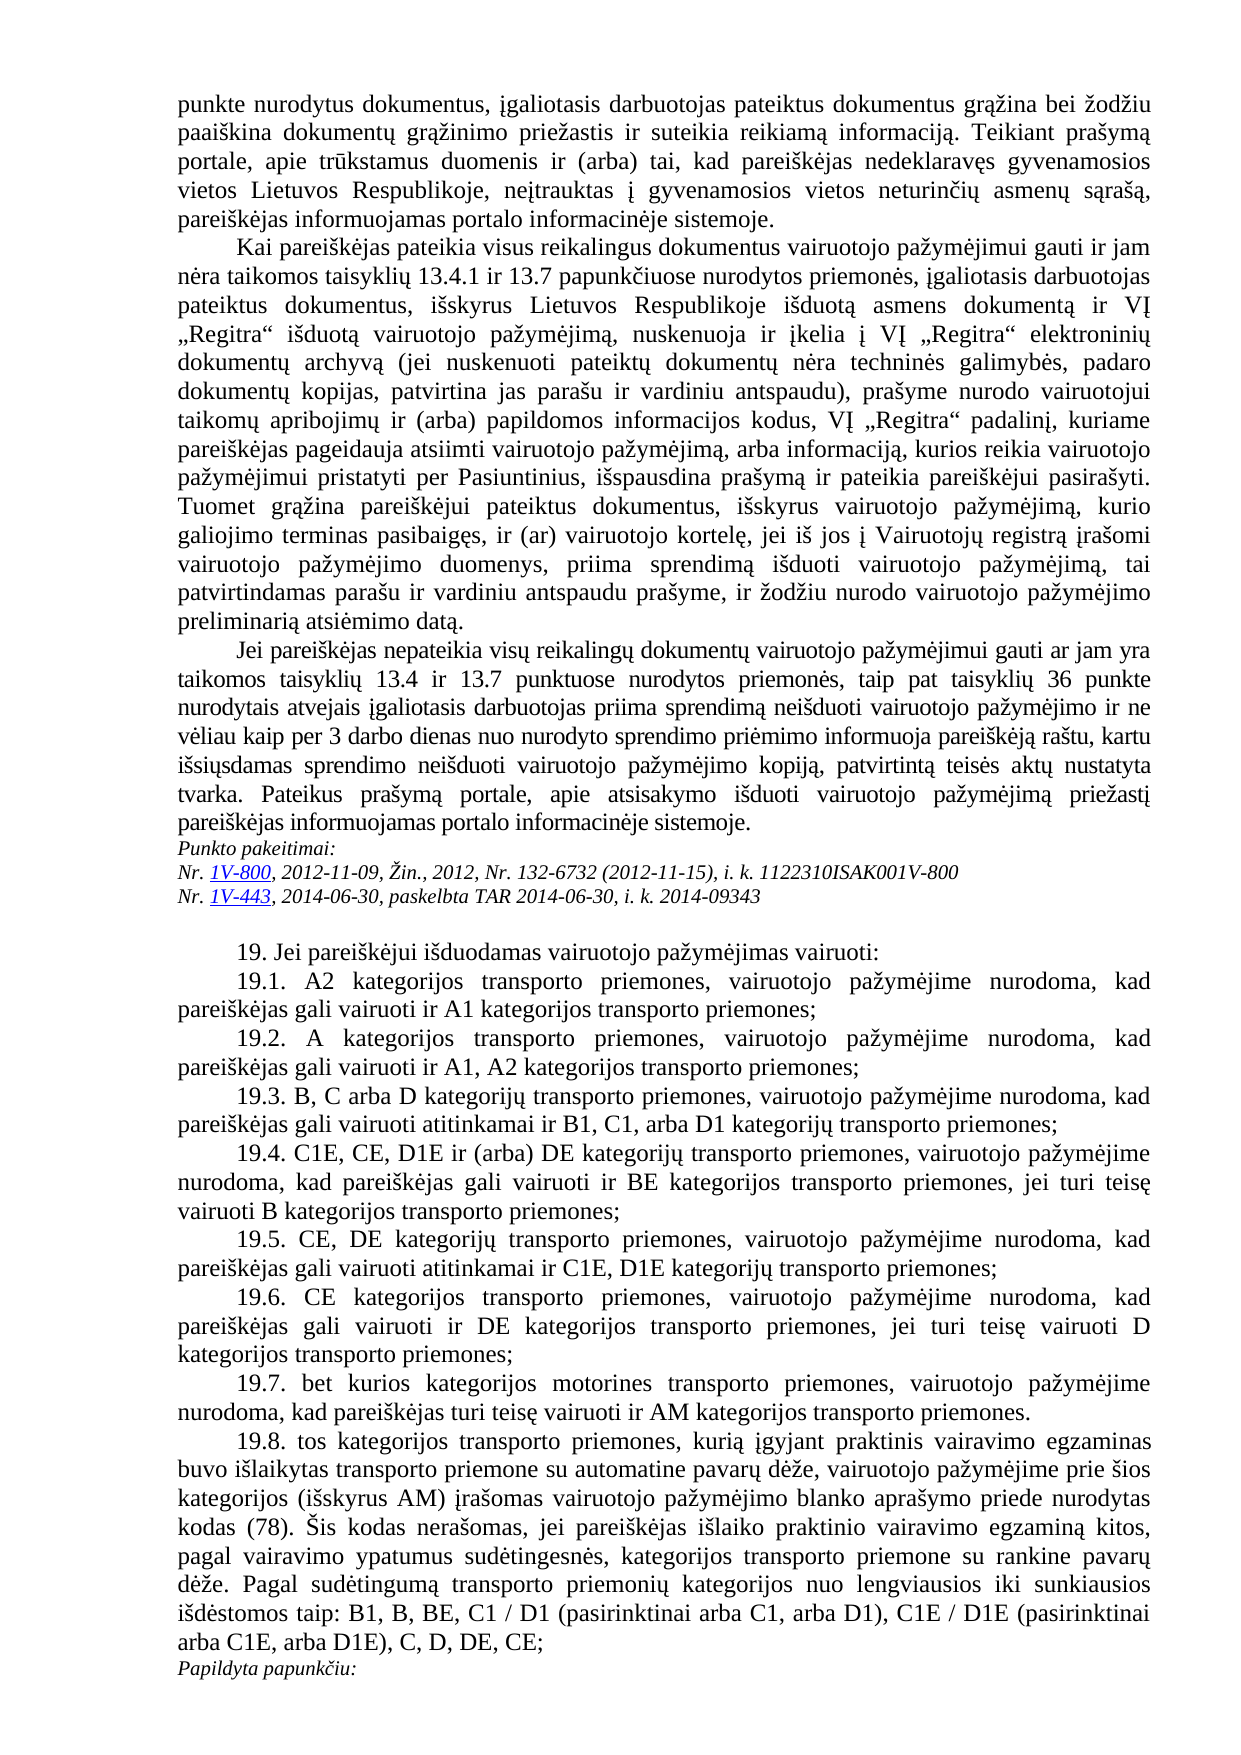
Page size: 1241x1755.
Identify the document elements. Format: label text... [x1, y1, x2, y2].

text 19.5. CE, DE kategorijų transporto priemones, vairuotojo pažymėjime nurodoma, kad pareiškėjas gali vairuoti atitinkamai ir C1E, D1E kategorijų transporto priemones; [177, 1224, 1152, 1282]
text Jei pareiškėjas nepateikia visų reikalingų dokumentų vairuotojo pažymėjimui gauti ar jam yra taikomos taisyklių 13.4 ir 13.7 punktuose nurodytos priemonės, taip pat taisyklių 36 punkte nurodytais atvejais įgaliotasis darbuotojas priima sprendimą neišduoti vairuotojo pažymėjimo ir ne vėliau kaip per 3 darbo dienas nuo nurodyto sprendimo priėmimo informuoja pareiškėją raštu, kartu išsiųsdamas sprendimo neišduoti vairuotojo pažymėjimo kopiją, patvirtintą teisės aktų nustatyta tvarka. Pateikus prašymą portale, apie atsisakymo išduoti vairuotojo pažymėjimą priežastį pareiškėjas informuojamas portalo informacinėje sistemoje. [177, 635, 1152, 836]
text 19.4. C1E, CE, D1E ir (arba) DE kategorijų transporto priemones, vairuotojo pažymėjime nurodoma, kad pareiškėjas gali vairuoti ir BE kategorijos transporto priemones, jei turi teisę vairuoti B kategorijos transporto priemones; [177, 1138, 1152, 1224]
text 19.8. tos kategorijos transporto priemones, kurią įgyjant praktinis vairavimo egzaminas buvo išlaikytas transporto priemone su automatine pavarų dėže, vairuotojo pažymėjime prie šios kategorijos (išskyrus AM) įrašomas vairuotojo pažymėjimo blanko aprašymo priede nurodytas kodas (78). Šis kodas nerašomas, jei pareiškėjas išlaiko praktinio vairavimo egzaminą kitos, pagal vairavimo ypatumus sudėtingesnės, kategorijos transporto priemone su rankine pavarų dėže. Pagal sudėtingumą transporto priemonių kategorijos nuo lengviausios iki sunkiausios išdėstomos taip: B1, B, BE, C1 / D1 (pasirinktinai arba C1, arba D1), C1E / D1E (pasirinktinai arba C1E, arba D1E), C, D, DE, CE; [177, 1426, 1152, 1656]
text 19. Jei pareiškėjui išduodamas vairuotojo pažymėjimas vairuoti: [177, 937, 1152, 966]
text 19.3. B, C arba D kategorijų transporto priemones, vairuotojo pažymėjime nurodoma, kad pareiškėjas gali vairuoti atitinkamai ir B1, C1, arba D1 kategorijų transporto priemones; [177, 1081, 1152, 1138]
text 19.7. bet kurios kategorijos motorines transporto priemones, vairuotojo pažymėjime nurodoma, kad pareiškėjas turi teisę vairuoti ir AM kategorijos transporto priemones. [177, 1368, 1152, 1426]
text 19.2. A kategorijos transporto priemones, vairuotojo pažymėjime nurodoma, kad pareiškėjas gali vairuoti ir A1, A2 kategorijos transporto priemones; [177, 1023, 1152, 1081]
text 19.6. CE kategorijos transporto priemones, vairuotojo pažymėjime nurodoma, kad pareiškėjas gali vairuoti ir DE kategorijos transporto priemones, jei turi teisę vairuoti D kategorijos transporto priemones; [177, 1282, 1152, 1368]
text Punkto pakeitimai: [177, 836, 1152, 860]
text punkte nurodytus dokumentus, įgaliotasis darbuotojas pateiktus dokumentus grąžina bei žodžiu paaiškina dokumentų grąžinimo priežastis ir suteikia reikiamą informaciją. Teikiant prašymą portale, apie trūkstamus duomenis ir (arba) tai, kad pareiškėjas nedeklaravęs gyvenamosios vietos Lietuvos Respublikoje, neįtrauktas į gyvenamosios vietos neturinčių asmenų sąrašą, pareiškėjas informuojamas portalo informacinėje sistemoje. [177, 89, 1152, 232]
text Papildyta papunkčiu: [177, 1656, 1152, 1680]
text Kai pareiškėjas pateikia visus reikalingus dokumentus vairuotojo pažymėjimui gauti ir jam nėra taikomos taisyklių 13.4.1 ir 13.7 papunkčiuose nurodytos priemonės, įgaliotasis darbuotojas pateiktus dokumentus, išskyrus Lietuvos Respublikoje išduotą asmens dokumentą ir VĮ „Regitra“ išduotą vairuotojo pažymėjimą, nuskenuoja ir įkelia į VĮ „Regitra“ elektroninių dokumentų archyvą (jei nuskenuoti pateiktų dokumentų nėra techninės galimybės, padaro dokumentų kopijas, patvirtina jas parašu ir vardiniu antspaudu), prašyme nurodo vairuotojui taikomų apribojimų ir (arba) papildomos informacijos kodus, VĮ „Regitra“ padalinį, kuriame pareiškėjas pageidauja atsiimti vairuotojo pažymėjimą, arba informaciją, kurios reikia vairuotojo pažymėjimui pristatyti per Pasiuntinius, išspausdina prašymą ir pateikia pareiškėjui pasirašyti. Tuomet grąžina pareiškėjui pateiktus dokumentus, išskyrus vairuotojo pažymėjimą, kurio galiojimo terminas pasibaigęs, ir (ar) vairuotojo kortelę, jei iš jos į Vairuotojų registrą įrašomi vairuotojo pažymėjimo duomenys, priima sprendimą išduoti vairuotojo pažymėjimą, tai patvirtindamas parašu ir vardiniu antspaudu prašyme, ir žodžiu nurodo vairuotojo pažymėjimo preliminarią atsiėmimo datą. [177, 232, 1152, 635]
text Nr. 1V-800, 2012-11-09, Žin., 2012, Nr. 132-6732 (2012-11-15), i. k. 1122310ISAK001V-800 [177, 860, 1152, 884]
text 19.1. A2 kategorijos transporto priemones, vairuotojo pažymėjime nurodoma, kad pareiškėjas gali vairuoti ir A1 kategorijos transporto priemones; [177, 966, 1152, 1023]
text Nr. 1V-443, 2014-06-30, paskelbta TAR 2014-06-30, i. k. 2014-09343 [177, 884, 1152, 908]
